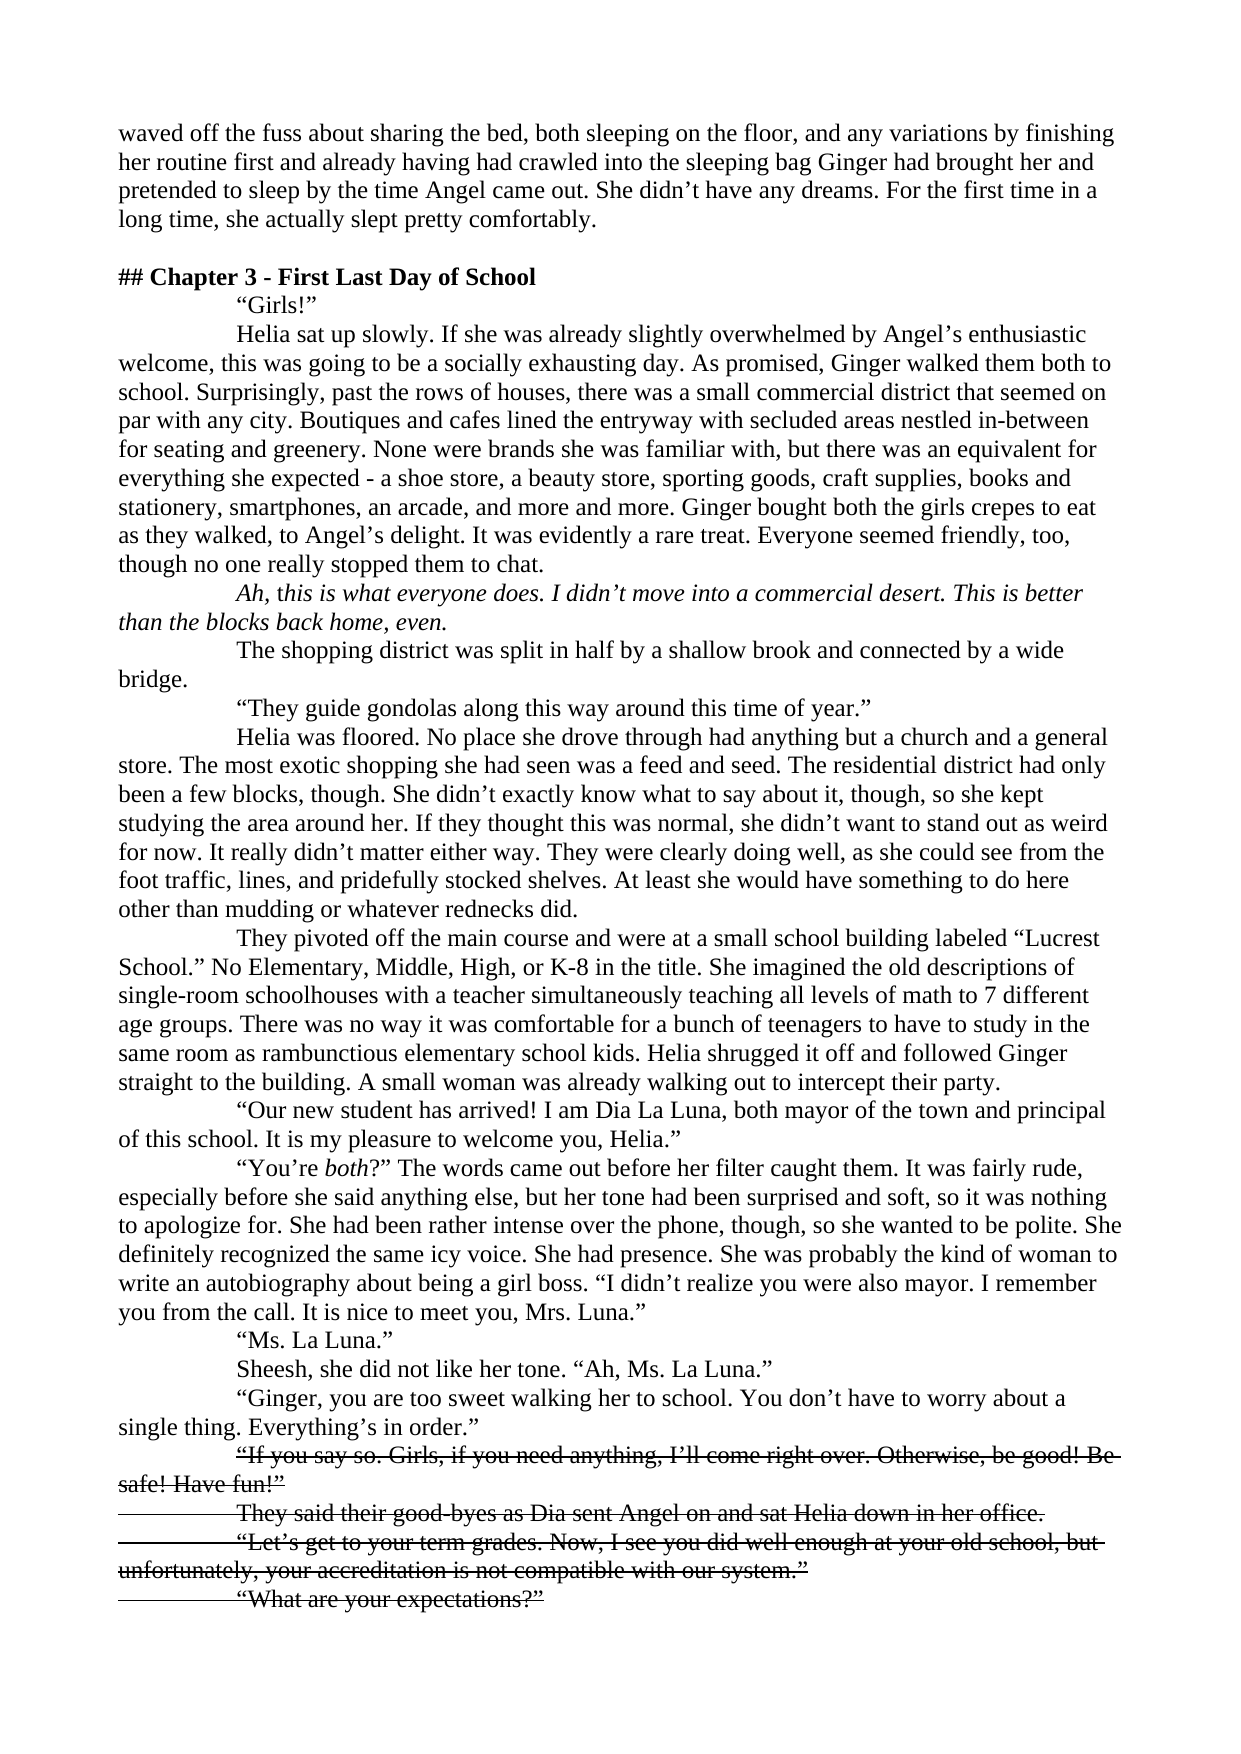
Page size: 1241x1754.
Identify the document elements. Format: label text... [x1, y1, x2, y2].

text “They guide gondolas along this way around this time of year.” [118, 693, 1122, 722]
text “Ms. La Luna.” [118, 1326, 1122, 1354]
text “Our new student has arrived! I am Dia La Luna, both mayor of the town and principal of this school. It is my pleasure to welcome you, Helia.” [118, 1096, 1122, 1153]
text “Girls!” [118, 291, 1122, 319]
text ## Chapter 3 - First Last Day of School [118, 262, 1122, 291]
text “What are your expectations?” [118, 1584, 1122, 1613]
text “If you say so. Girls, if you need anything, I’ll come right over. Otherwise, be good! Be safe! Have fun!” [118, 1441, 1122, 1498]
text “You’re both?” The words came out before her filter caught them. It was fairly rude, especially before she said anything else, but her tone had been surprised and soft, so it was nothing to apologize for. She had been rather intense over the phone, though, so she wanted to be polite. She definitely recognized the same icy voice. She had presence. She was probably the kind of woman to write an autobiography about being a girl boss. “I didn’t realize you were also mayor. I remember you from the call. It is nice to meet you, Mrs. Luna.” [118, 1153, 1122, 1326]
text “Let’s get to your term grades. Now, I see you did well enough at your old school, but unfortunately, your accreditation is not compatible with our system.” [118, 1527, 1122, 1584]
text Helia was floored. No place she drove through had anything but a church and a general store. The most exotic shopping she had seen was a feed and seed. The residential district had only been a few blocks, though. She didn’t exactly know what to say about it, though, so she kept studying the area around her. If they thought this was normal, she didn’t want to stand out as weird for now. It really didn’t matter either way. They were clearly doing well, as she could see from the foot traffic, lines, and pridefully stocked shelves. At least she would have something to do here other than mudding or whatever rednecks did. [118, 722, 1122, 923]
text Sheesh, she did not like her tone. “Ah, Ms. La Luna.” [118, 1354, 1122, 1383]
text Helia sat up slowly. If she was already slightly overwhelmed by Angel’s enthusiastic welcome, this was going to be a socially exhausting day. As promised, Ginger walked them both to school. Surprisingly, past the rows of houses, there was a small commercial district that seemed on par with any city. Boutiques and cafes lined the entryway with secluded areas nestled in-between for seating and greenery. None were brands she was familiar with, but there was an equivalent for everything she expected - a shoe store, a beauty store, sporting goods, craft supplies, books and stationery, smartphones, an arcade, and more and more. Ginger bought both the girls crepes to eat as they walked, to Angel’s delight. It was evidently a rare treat. Everyone seemed friendly, too, though no one really stopped them to chat. [118, 319, 1122, 578]
text waved off the fuss about sharing the bed, both sleeping on the floor, and any variations by finishing her routine first and already having had crawled into the sleeping bag Ginger had brought her and pretended to sleep by the time Angel came out. She didn’t have any dreams. For the first time in a long time, she actually slept pretty comfortably. [118, 118, 1122, 233]
text They pivoted off the main course and were at a small school building labeled “Lucrest School.” No Elementary, Middle, High, or K-8 in the title. She imagined the old descriptions of single-room schoolhouses with a teacher simultaneously teaching all levels of math to 7 different age groups. There was no way it was comfortable for a bunch of teenagers to have to study in the same room as rambunctious elementary school kids. Helia shrugged it off and followed Ginger straight to the building. A small woman was already walking out to intercept their party. [118, 923, 1122, 1096]
text The shopping district was split in half by a shallow brook and connected by a wide bridge. [118, 636, 1122, 693]
text They said their good-byes as Dia sent Angel on and sat Helia down in her office. [118, 1498, 1122, 1527]
text Ah, this is what everyone does. I didn’t move into a commercial desert. This is better than the blocks back home, even. [118, 578, 1122, 636]
text “Ginger, you are too sweet walking her to school. You don’t have to worry about a single thing. Everything’s in order.” [118, 1383, 1122, 1441]
